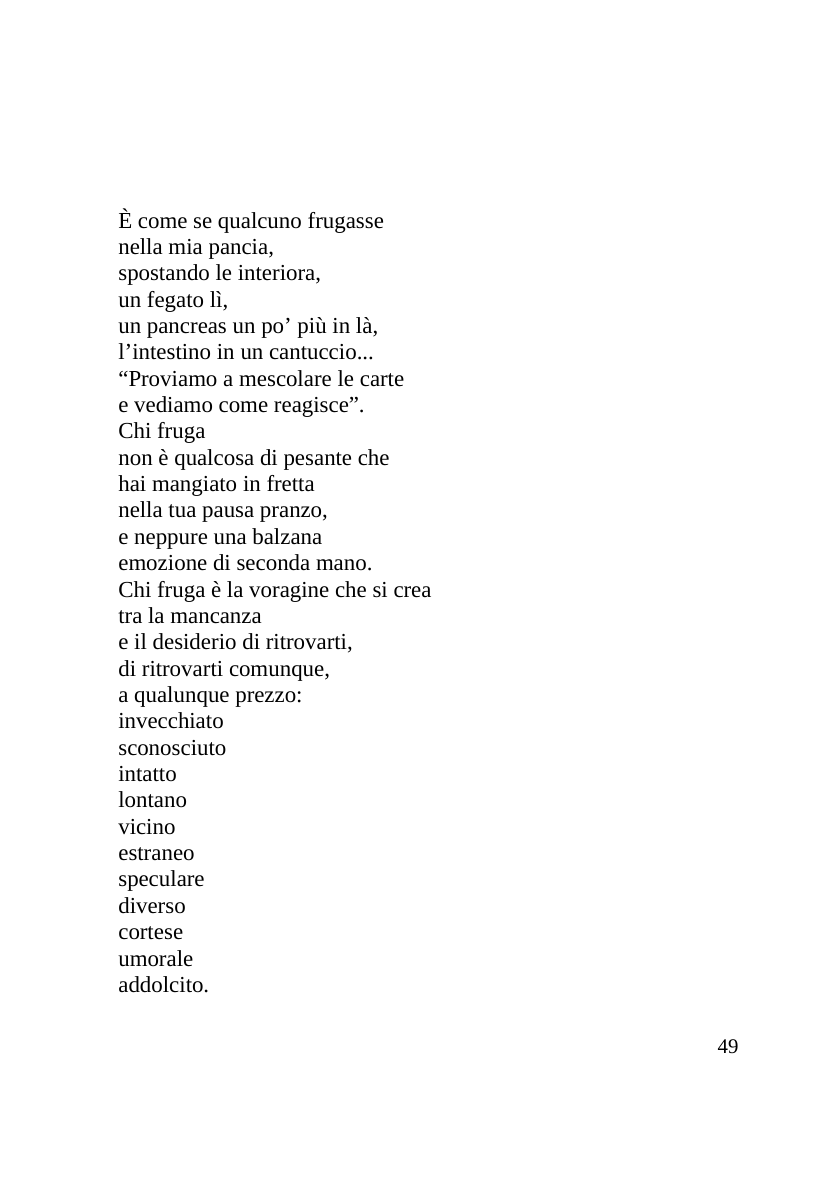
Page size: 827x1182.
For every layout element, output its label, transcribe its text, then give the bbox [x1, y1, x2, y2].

text l’intestino in un cantuccio... [88, 338, 738, 365]
text Chi fruga è la voragine che si crea [88, 576, 738, 602]
text Chi fruga [88, 417, 738, 444]
text estraneo [88, 839, 738, 866]
text spostando le interiora, [88, 259, 738, 286]
text un fegato lì, [88, 286, 738, 312]
text invecchiato [88, 707, 738, 734]
text e vediamo come reagisce”. [88, 391, 738, 417]
text vicino [88, 813, 738, 839]
text sconosciuto [88, 734, 738, 760]
text intatto [88, 760, 738, 786]
text tra la mancanza [88, 602, 738, 628]
text nella tua pausa pranzo, [88, 497, 738, 523]
text emozione di seconda mano. [88, 549, 738, 576]
text è come se qualcuno frugasse [88, 207, 738, 233]
text un pancreas un po’ più in là, [88, 312, 738, 338]
text lontano [88, 786, 738, 813]
text addolcito. [88, 971, 738, 997]
text non è qualcosa di pesante che [88, 444, 738, 470]
text e il desiderio di ritrovarti, [88, 628, 738, 655]
text diverso [88, 892, 738, 918]
text e neppure una balzana [88, 523, 738, 549]
text speculare [88, 866, 738, 892]
text a qualunque prezzo: [88, 681, 738, 707]
text hai mangiato in fretta [88, 470, 738, 497]
text cortese [88, 918, 738, 944]
text umorale [88, 944, 738, 971]
text nella mia pancia, [88, 233, 738, 259]
text di ritrovarti comunque, [88, 655, 738, 681]
text “Proviamo a mescolare le carte [88, 365, 738, 391]
